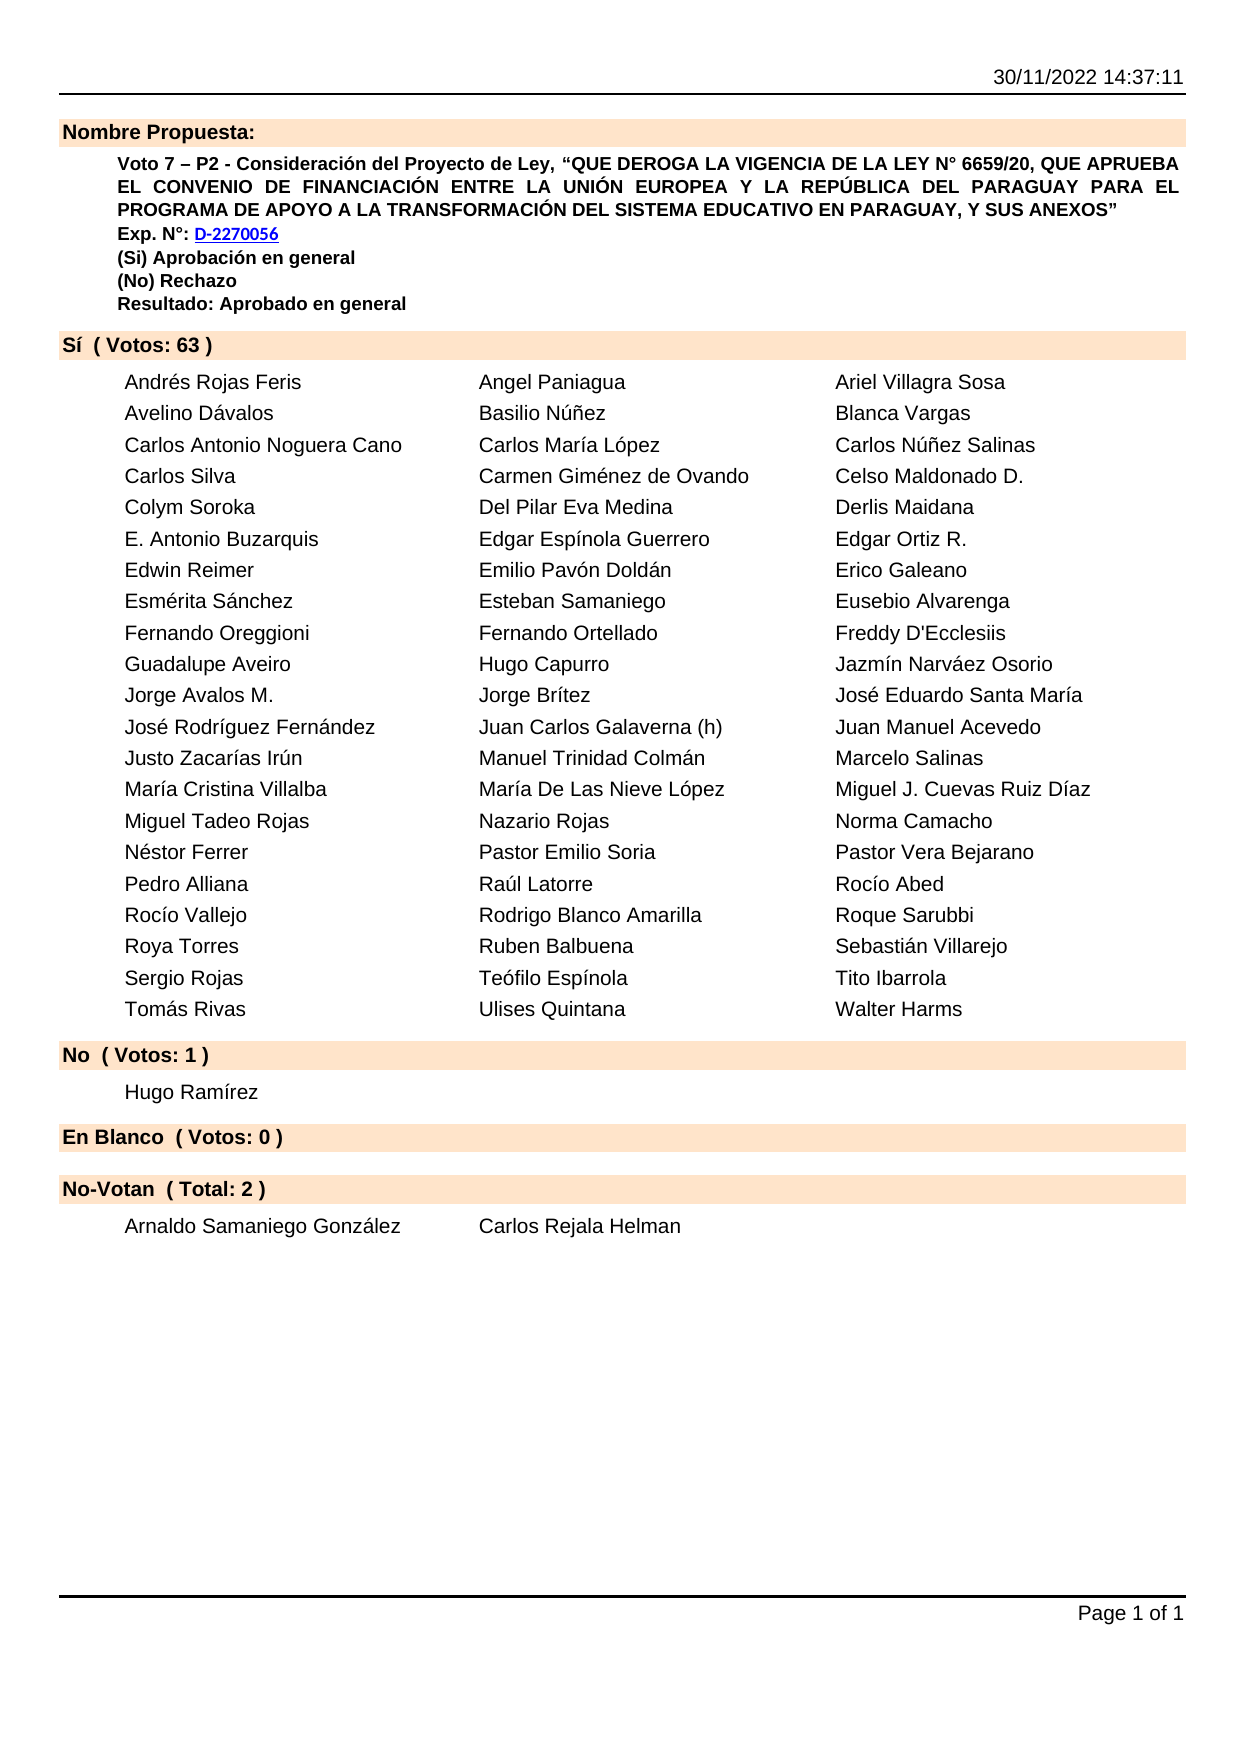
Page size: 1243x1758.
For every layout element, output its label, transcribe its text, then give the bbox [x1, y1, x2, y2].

table_cell [461, 902, 475, 930]
table_header [1182, 153, 1187, 314]
table_cell [461, 933, 475, 961]
table_cell [461, 651, 475, 679]
table_cell [121, 1241, 461, 1595]
table_cell [1172, 619, 1186, 648]
table_cell [59, 808, 121, 836]
table_cell Miguel Tadeo Rojas [121, 808, 461, 836]
table_cell Del Pilar Eva Medina [475, 494, 816, 522]
table_cell En Blanco ( Votos: 0 ) [59, 1124, 1186, 1152]
table_cell [59, 98, 1186, 119]
table_cell [816, 964, 832, 993]
table_cell Andrés Rojas Feris [121, 369, 461, 397]
table_cell [816, 1241, 1186, 1595]
table_cell [816, 400, 832, 428]
table_cell [461, 431, 475, 460]
table_cell Fernando Ortellado [475, 619, 816, 648]
table_cell [461, 525, 475, 554]
table_cell [59, 431, 121, 460]
table_cell [816, 870, 832, 899]
table_cell [1172, 494, 1186, 522]
table_header 30/11/2022 14:37:11 [651, 59, 1186, 93]
table_cell [461, 964, 475, 993]
table_cell [816, 902, 832, 930]
table_cell Hugo Capurro [475, 651, 816, 679]
table_cell José Eduardo Santa María [832, 682, 1172, 711]
table_header Sí ( Votos: 63 ) [59, 331, 1186, 360]
table_cell [59, 1070, 1186, 1078]
table_cell [816, 369, 832, 397]
table_cell Rodrigo Blanco Amarilla [475, 902, 816, 930]
table_cell [461, 776, 475, 805]
table_cell Edgar Ortiz R. [832, 525, 1172, 554]
table_cell [461, 808, 475, 836]
table_cell [832, 1024, 1172, 1041]
table_cell Sebastián Villarejo [832, 933, 1172, 961]
table_cell Jorge Brítez [475, 682, 816, 711]
table_cell Erico Galeano [832, 557, 1172, 585]
table_cell [816, 651, 832, 679]
table_cell Basilio Núñez [475, 400, 816, 428]
table_cell [816, 808, 832, 836]
table_cell [1172, 996, 1186, 1024]
table_cell [461, 870, 475, 899]
table_header [59, 153, 116, 314]
table_cell [1172, 463, 1186, 491]
table_cell [1172, 933, 1186, 961]
table_cell Tito Ibarrola [832, 964, 1172, 993]
table_cell [1172, 870, 1186, 899]
table_cell [59, 714, 121, 742]
table_cell Néstor Ferrer [121, 839, 461, 867]
table_cell Juan Carlos Galaverna (h) [475, 714, 816, 742]
table_cell [1172, 557, 1186, 585]
table_cell [461, 619, 475, 648]
table_cell Derlis Maidana [832, 494, 1172, 522]
table_cell Miguel J. Cuevas Ruiz Díaz [832, 776, 1172, 805]
table_cell Carmen Giménez de Ovando [475, 463, 816, 491]
table_cell [475, 1241, 816, 1595]
table_cell Freddy D'Ecclesiis [832, 619, 1172, 648]
table_cell Angel Paniagua [475, 369, 816, 397]
table_cell Hugo Ramírez [121, 1078, 461, 1107]
table_cell [1172, 839, 1186, 867]
table_cell [59, 839, 121, 867]
table_cell [59, 1204, 1186, 1212]
table_cell [461, 494, 475, 522]
table_cell [1172, 369, 1186, 397]
table_cell E. Antonio Buzarquis [121, 525, 461, 554]
table_cell [59, 1024, 121, 1041]
table_cell [59, 463, 121, 491]
table_cell [461, 682, 475, 711]
table_cell Edwin Reimer [121, 557, 461, 585]
table_cell Ruben Balbuena [475, 933, 816, 961]
table_cell [1172, 964, 1186, 993]
table_cell Tomás Rivas [121, 996, 461, 1024]
table_cell Pedro Alliana [121, 870, 461, 899]
table_cell Blanca Vargas [832, 400, 1172, 428]
table_cell [59, 557, 121, 585]
table_cell Ulises Quintana [475, 996, 816, 1024]
table_cell Carlos Núñez Salinas [832, 431, 1172, 460]
table_cell Nombre Propuesta: [59, 119, 1186, 147]
table_cell [59, 996, 121, 1024]
table_cell Celso Maldonado D. [832, 463, 1172, 491]
table_cell [816, 494, 832, 522]
table_cell [59, 1107, 121, 1124]
table_cell [1172, 682, 1186, 711]
table_cell [59, 1600, 827, 1634]
table_cell [59, 400, 121, 428]
table_cell [59, 314, 116, 331]
table_cell Pastor Vera Bejarano [832, 839, 1172, 867]
table_cell [59, 619, 121, 648]
table_cell Eusebio Alvarenga [832, 588, 1172, 617]
table_cell [59, 1241, 121, 1595]
table_cell Jorge Avalos M. [121, 682, 461, 711]
table_cell [461, 1241, 475, 1595]
table_cell Avelino Dávalos [121, 400, 461, 428]
table_cell [816, 682, 832, 711]
table_cell [59, 1078, 121, 1107]
table_cell [1172, 525, 1186, 554]
table_cell [461, 1024, 475, 1041]
table_cell [1172, 714, 1186, 742]
table_cell [1172, 588, 1186, 617]
table_cell Fernando Oreggioni [121, 619, 461, 648]
table_cell [461, 996, 475, 1024]
table_cell [59, 1153, 1186, 1175]
table_cell [59, 870, 121, 899]
table_cell [461, 463, 475, 491]
table_cell Carlos Silva [121, 463, 461, 491]
table_cell Walter Harms [832, 996, 1172, 1024]
table_cell [816, 525, 832, 554]
table_cell [59, 682, 121, 711]
table_cell María Cristina Villalba [121, 776, 461, 805]
table_cell [461, 1107, 1186, 1124]
table_cell [816, 463, 832, 491]
table_cell [59, 369, 121, 397]
table_cell [461, 400, 475, 428]
table_cell [116, 314, 1182, 331]
table_cell [816, 714, 832, 742]
table_cell Jazmín Narváez Osorio [832, 651, 1172, 679]
table_cell [1172, 431, 1186, 460]
table_cell Rocío Abed [832, 870, 1172, 899]
table_cell Page 1 of 1 [828, 1600, 1186, 1634]
table_cell [59, 902, 121, 930]
table_cell [1182, 314, 1187, 331]
table_cell [461, 557, 475, 585]
table_cell [59, 745, 121, 773]
table_cell [461, 369, 475, 397]
table_cell [121, 1024, 461, 1041]
table_cell [461, 1078, 1186, 1107]
table_cell Carlos Rejala Helman [475, 1213, 816, 1241]
table_cell [816, 776, 832, 805]
table_cell [59, 494, 121, 522]
table_cell [1172, 902, 1186, 930]
table_cell [461, 745, 475, 773]
table_cell [59, 964, 121, 993]
table_cell Roque Sarubbi [832, 902, 1172, 930]
table_cell Teófilo Espínola [475, 964, 816, 993]
table_cell Raúl Latorre [475, 870, 816, 899]
table_cell [816, 996, 832, 1024]
table_cell [816, 1213, 1186, 1241]
table_cell [59, 588, 121, 617]
table_cell Colym Soroka [121, 494, 461, 522]
table_cell [1172, 651, 1186, 679]
table_cell José Rodríguez Fernández [121, 714, 461, 742]
table_cell [461, 1213, 475, 1241]
table_cell [121, 1107, 461, 1124]
table_cell [816, 588, 832, 617]
table_header [59, 59, 651, 93]
table_cell [816, 839, 832, 867]
table_cell [59, 933, 121, 961]
table_cell [461, 588, 475, 617]
table_cell [816, 619, 832, 648]
table_cell [59, 651, 121, 679]
table_cell [59, 360, 1186, 368]
table_cell Arnaldo Samaniego González [121, 1213, 461, 1241]
table_cell Norma Camacho [832, 808, 1172, 836]
table_cell [461, 839, 475, 867]
table_cell [59, 1213, 121, 1241]
table_cell Rocío Vallejo [121, 902, 461, 930]
table_cell Ariel Villagra Sosa [832, 369, 1172, 397]
table_cell Juan Manuel Acevedo [832, 714, 1172, 742]
table_cell Carlos Antonio Noguera Cano [121, 431, 461, 460]
table_cell [1172, 1024, 1186, 1041]
table_cell [816, 745, 832, 773]
table_cell [59, 776, 121, 805]
table_cell Sergio Rojas [121, 964, 461, 993]
table_cell Emilio Pavón Doldán [475, 557, 816, 585]
table_cell [59, 148, 1186, 153]
table_cell No ( Votos: 1 ) [59, 1041, 1186, 1070]
table_cell [816, 557, 832, 585]
table_cell [475, 1024, 816, 1041]
table_cell [816, 1024, 832, 1041]
table_cell Edgar Espínola Guerrero [475, 525, 816, 554]
table_cell [816, 431, 832, 460]
table_cell [1172, 400, 1186, 428]
table_cell Marcelo Salinas [832, 745, 1172, 773]
table_cell María De Las Nieve López [475, 776, 816, 805]
table_cell Guadalupe Aveiro [121, 651, 461, 679]
table_cell Manuel Trinidad Colmán [475, 745, 816, 773]
table_cell [1172, 808, 1186, 836]
table_cell No-Votan ( Total: 2 ) [59, 1175, 1186, 1204]
table_cell Justo Zacarías Irún [121, 745, 461, 773]
table_header Voto 7 – P2 - Consideración del Proyecto de Ley, “QUE DEROGA LA VIGENCIA DE LA LEY N° 6659/20, QUE APRUEBA EL CONVENIO DE FINANCIACIÓN ENTRE LA UNIÓN EUROPEA Y LA REPÚBLICA DEL PARAGUAY PARA EL PROGRAMA DE APOYO A LA TRANSFORMACIÓN DEL SISTEMA EDUCATIVO EN PARAGUAY, Y SUS ANEXOS” Exp. N°: D-2270056 (Si) Aprobación en general (No) Rechazo Resultado: Aprobado en general [116, 153, 1182, 314]
table_cell Esteban Samaniego [475, 588, 816, 617]
table_cell Roya Torres [121, 933, 461, 961]
table_cell Pastor Emilio Soria [475, 839, 816, 867]
table_cell Nazario Rojas [475, 808, 816, 836]
table_cell [1172, 745, 1186, 773]
table_cell Esmérita Sánchez [121, 588, 461, 617]
table_cell [1172, 776, 1186, 805]
table_cell [816, 933, 832, 961]
table_cell [59, 525, 121, 554]
table_cell Carlos María López [475, 431, 816, 460]
table_cell [461, 714, 475, 742]
